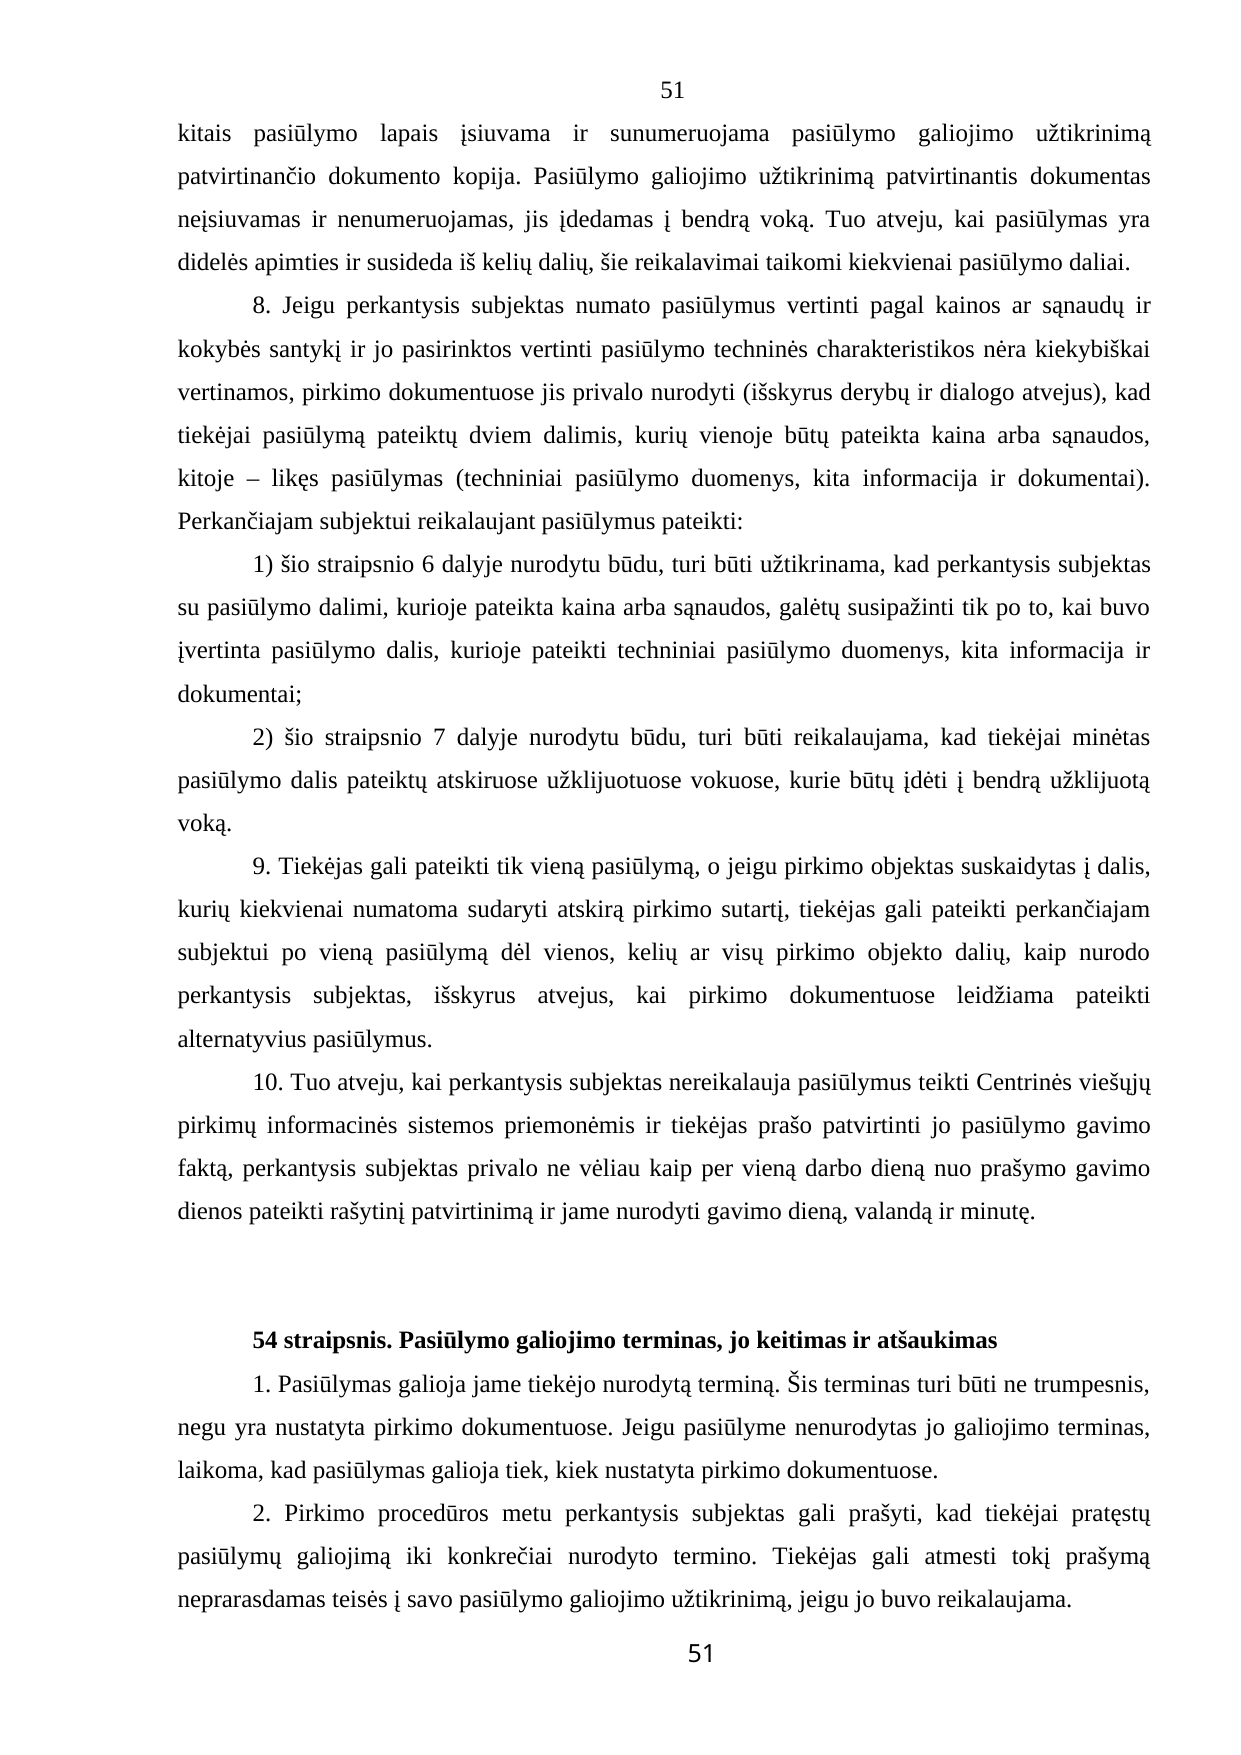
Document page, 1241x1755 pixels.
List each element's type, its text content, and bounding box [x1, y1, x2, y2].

text 2) šio straipsnio 7 dalyje nurodytu būdu, turi būti reikalaujama, kad tiekėjai minėtas pasiūlymo dalis pateiktų atskiruose užklijuotuose vokuose, kurie būtų įdėti į bendrą užklijuotą voką. [177, 722, 1152, 837]
text 10. Tuo atveju, kai perkantysis subjektas nereikalauja pasiūlymus teikti Centrinės viešųjų pirkimų informacinės sistemos priemonėmis ir tiekėjas prašo patvirtinti jo pasiūlymo gavimo faktą, perkantysis subjektas privalo ne vėliau kaip per vieną darbo dieną nuo prašymo gavimo dienos pateikti rašytinį patvirtinimą ir jame nurodyti gavimo dieną, valandą ir minutę. [177, 1067, 1152, 1225]
text 1. Pasiūlymas galioja jame tiekėjo nurodytą terminą. Šis terminas turi būti ne trumpesnis, negu yra nustatyta pirkimo dokumentuose. Jeigu pasiūlyme nenurodytas jo galiojimo terminas, laikoma, kad pasiūlymas galioja tiek, kiek nustatyta pirkimo dokumentuose. [177, 1369, 1152, 1484]
text 8. Jeigu perkantysis subjektas numato pasiūlymus vertinti pagal kainos ar sąnaudų ir kokybės santykį ir jo pasirinktos vertinti pasiūlymo techninės charakteristikos nėra kiekybiškai vertinamos, pirkimo dokumentuose jis privalo nurodyti (išskyrus derybų ir dialogo atvejus), kad tiekėjai pasiūlymą pateiktų dviem dalimis, kurių vienoje būtų pateikta kaina arba sąnaudos, kitoje – likęs pasiūlymas (techniniai pasiūlymo duomenys, kita informacija ir dokumentai). Perkančiajam subjektui reikalaujant pasiūlymus pateikti: [177, 291, 1152, 535]
text 54 straipsnis. Pasiūlymo galiojimo terminas, jo keitimas ir atšaukimas [177, 1326, 1152, 1354]
text 2. Pirkimo procedūros metu perkantysis subjektas gali prašyti, kad tiekėjai pratęstų pasiūlymų galiojimą iki konkrečiai nurodyto termino. Tiekėjas gali atmesti tokį prašymą neprarasdamas teisės į savo pasiūlymo galiojimo užtikrinimą, jeigu jo buvo reikalaujama. [177, 1498, 1152, 1613]
text 1) šio straipsnio 6 dalyje nurodytu būdu, turi būti užtikrinama, kad perkantysis subjektas su pasiūlymo dalimi, kurioje pateikta kaina arba sąnaudos, galėtų susipažinti tik po to, kai buvo įvertinta pasiūlymo dalis, kurioje pateikti techniniai pasiūlymo duomenys, kita informacija ir dokumentai; [177, 549, 1152, 707]
text kitais pasiūlymo lapais įsiuvama ir sunumeruojama pasiūlymo galiojimo užtikrinimą patvirtinančio dokumento kopija. Pasiūlymo galiojimo užtikrinimą patvirtinantis dokumentas neįsiuvamas ir nenumeruojamas, jis įdedamas į bendrą voką. Tuo atveju, kai pasiūlymas yra didelės apimties ir susideda iš kelių dalių, šie reikalavimai taikomi kiekvienai pasiūlymo daliai. [177, 118, 1152, 276]
text 9. Tiekėjas gali pateikti tik vieną pasiūlymą, o jeigu pirkimo objektas suskaidytas į dalis, kurių kiekvienai numatoma sudaryti atskirą pirkimo sutartį, tiekėjas gali pateikti perkančiajam subjektui po vieną pasiūlymą dėl vienos, kelių ar visų pirkimo objekto dalių, kaip nurodo perkantysis subjektas, išskyrus atvejus, kai pirkimo dokumentuose leidžiama pateikti alternatyvius pasiūlymus. [177, 851, 1152, 1052]
